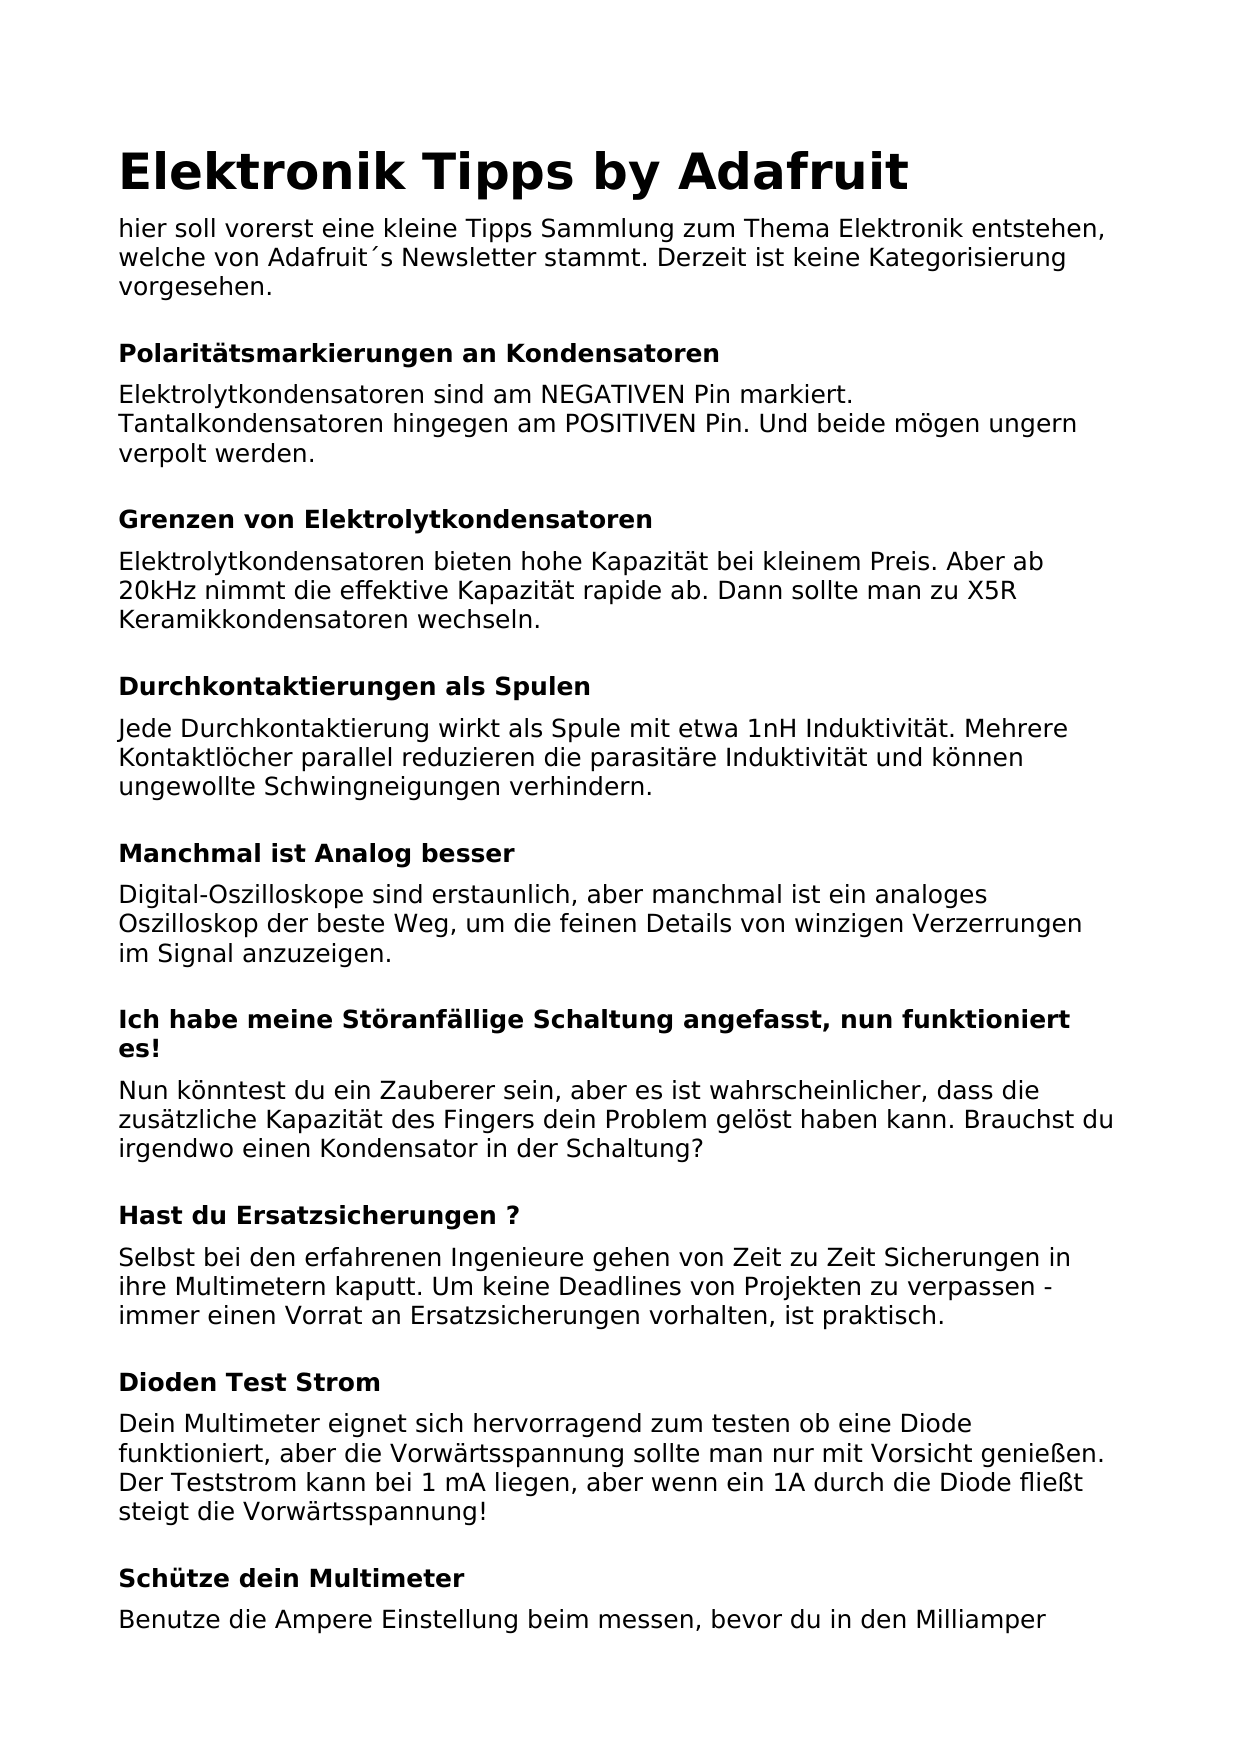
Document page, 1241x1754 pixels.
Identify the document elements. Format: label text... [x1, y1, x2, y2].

subtitle Hast du Ersatzsicherungen ? [118, 1201, 1122, 1231]
subtitle Dioden Test Strom [118, 1368, 1122, 1397]
text hier soll vorerst eine kleine Tipps Sammlung zum Thema Elektronik entstehen, welche von Adafruit´s Newsletter stammt. Derzeit ist keine Kategorisierung vorgesehen. [118, 214, 1122, 301]
text Elektrolytkondensatoren bieten hohe Kapazität bei kleinem Preis. Aber ab 20kHz nimmt die effektive Kapazität rapide ab. Dann sollte man zu X5R Keramikkondensatoren wechseln. [118, 547, 1122, 635]
subtitle Polaritätsmarkierungen an Kondensatoren [118, 339, 1122, 368]
subtitle Manchmal ist Analog besser [118, 839, 1122, 868]
text Selbst bei den erfahrenen Ingenieure gehen von Zeit zu Zeit Sicherungen in ihre Multimetern kaputt. Um keine Deadlines von Projekten zu verpassen - immer einen Vorrat an Ersatzsicherungen vorhalten, ist praktisch. [118, 1243, 1122, 1331]
text Benutze die Ampere Einstellung beim messen, bevor du in den Milliamper [118, 1606, 1122, 1635]
text Jede Durchkontaktierung wirkt als Spule mit etwa 1nH Induktivität. Mehrere Kontaktlöcher parallel reduzieren die parasitäre Induktivität und können ungewollte Schwingneigungen verhindern. [118, 714, 1122, 801]
text Dein Multimeter eignet sich hervorragend zum testen ob eine Diode funktioniert, aber die Vorwärtsspannung sollte man nur mit Vorsicht genießen. Der Teststrom kann bei 1 mA liegen, aber wenn ein 1A durch die Diode fließt steigt die Vorwärtsspannung! [118, 1410, 1122, 1526]
subtitle Durchkontaktierungen als Spulen [118, 672, 1122, 701]
subtitle Schütze dein Multimeter [118, 1564, 1122, 1593]
subtitle Grenzen von Elektrolytkondensatoren [118, 506, 1122, 535]
subtitle Elektronik Tipps by Adafruit [118, 143, 1122, 201]
text Elektrolytkondensatoren sind am NEGATIVEN Pin markiert. Tantalkondensatoren hingegen am POSITIVEN Pin. Und beide mögen ungern verpolt werden. [118, 381, 1122, 468]
text Digital-Oszilloskope sind erstaunlich, aber manchmal ist ein analoges Oszilloskop der beste Weg, um die feinen Details von winzigen Verzerrungen im Signal anzuzeigen. [118, 881, 1122, 968]
text Nun könntest du ein Zauberer sein, aber es ist wahrscheinlicher, dass die zusätzliche Kapazität des Fingers dein Problem gelöst haben kann. Brauchst du irgendwo einen Kondensator in der Schaltung? [118, 1076, 1122, 1164]
subtitle Ich habe meine Störanfällige Schaltung angefasst, nun funktioniert es! [118, 1006, 1122, 1064]
